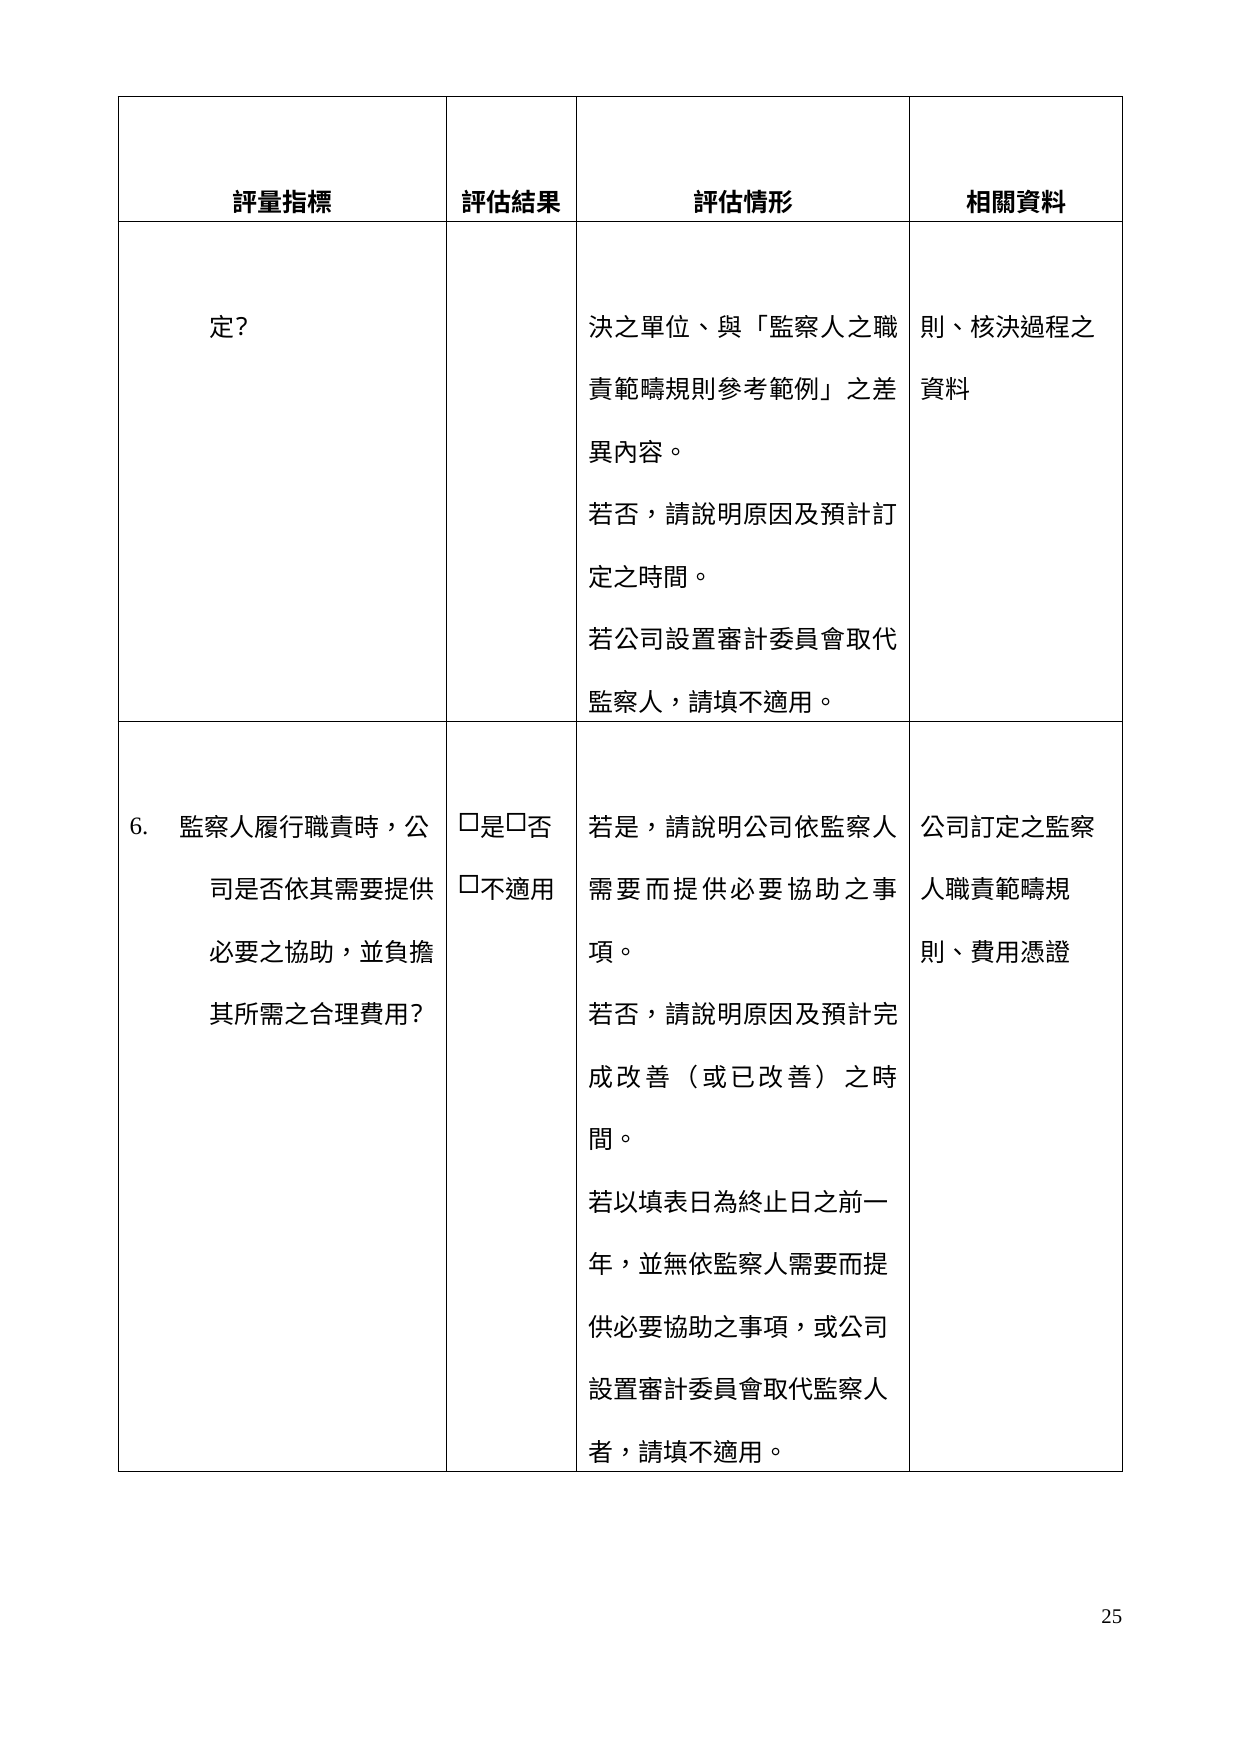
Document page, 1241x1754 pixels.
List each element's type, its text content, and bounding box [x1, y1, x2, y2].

table_header 相關資料 [910, 97, 1122, 221]
table_cell 若是，請說明公司依監察人需要而提供必要協助之事項。 若否，請說明原因及預計完成改善（或已改善）之時間。 若以填表日為終止日之前一年，並無依監察人需要而提供必要協助之事項，或公司設置審計委員會取代監察人者，請填不適用。 [577, 722, 909, 1471]
table_cell [447, 222, 576, 721]
table_cell 是否 不適用 [447, 722, 576, 1471]
table_cell 決之單位、與「監察人之職責範疇規則參考範例」之差異內容。 若否，請說明原因及預計訂定之時間。 若公司設置審計委員會取代監察人，請填不適用。 [577, 222, 909, 721]
table_header 評估結果 [447, 97, 576, 221]
table_header 評量指標 [119, 97, 446, 221]
table_cell 則、核決過程之資料 [910, 222, 1122, 721]
table_cell 公司訂定之監察人職責範疇規則、費用憑證 [910, 722, 1122, 1471]
table_cell 監察人履行職責時，公司是否依其需要提供必要之協助，並負擔其所需之合理費用? [119, 722, 446, 1471]
table_cell 公司是否確實訂立監察人職責範疇相關規定? [119, 222, 446, 721]
table_header 評估情形 [577, 97, 909, 221]
